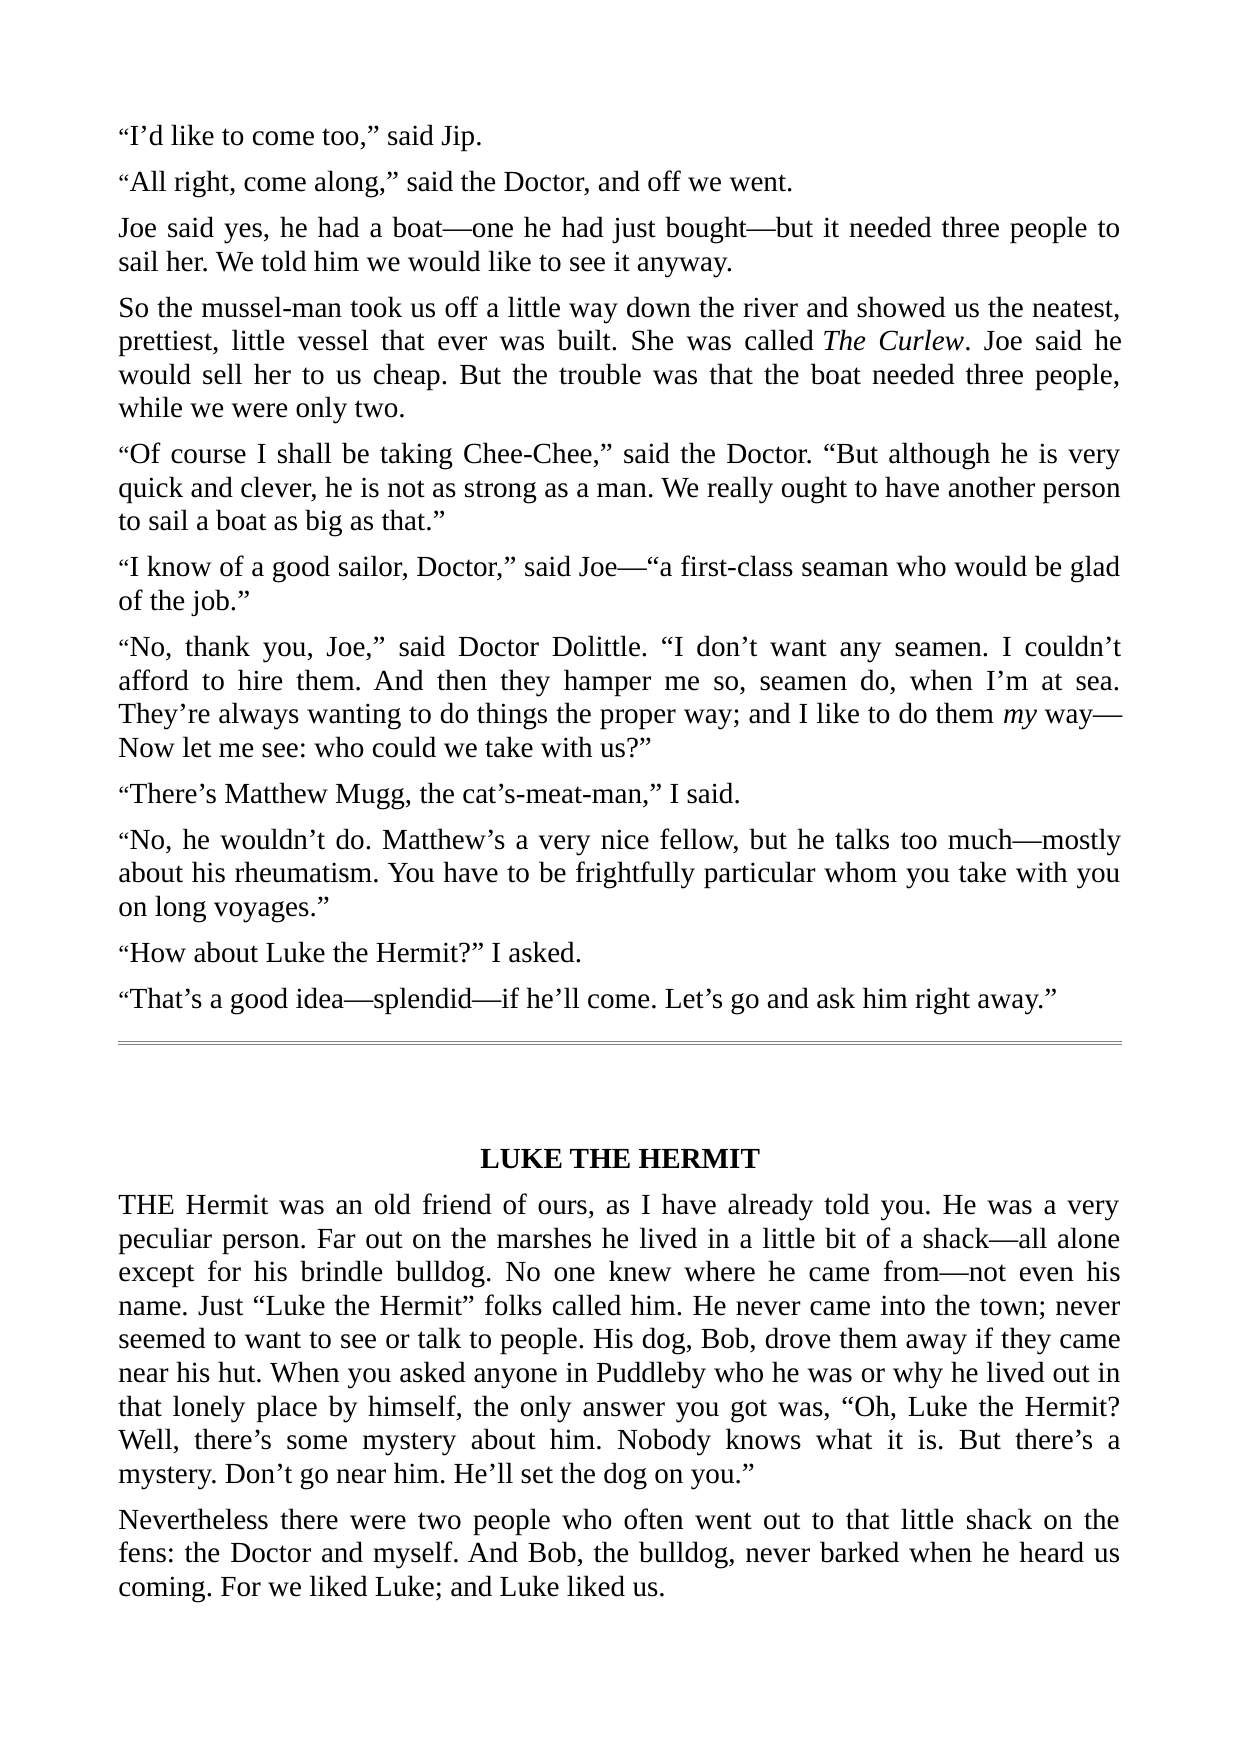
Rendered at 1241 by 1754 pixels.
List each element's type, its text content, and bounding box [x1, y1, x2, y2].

text “No, thank you, Joe,” said Doctor Dolittle. “I don’t want any seamen. I couldn’t afford to hire them. And then they hamper me so, seamen do, when I’m at sea. They’re always wanting to do things the proper way; and I like to do them my way—Now let me see: who could we take with us?” [118, 629, 1122, 763]
text “I know of a good sailor, Doctor,” said Joe—“a first-class seaman who would be glad of the job.” [118, 549, 1122, 617]
text So the mussel-man took us off a little way down the river and showed us the neatest, prettiest, little vessel that ever was built. She was called The Curlew. Joe said he would sell her to us cheap. But the trouble was that the boat needed three people, while we were only two. [118, 290, 1122, 424]
text “How about Luke the Hermit?” I asked. [118, 935, 1122, 968]
text “That’s a good idea—splendid—if he’ll come. Let’s go and ask him right away.” [118, 981, 1122, 1014]
text Nevertheless there were two people who often went out to that little shack on the fens: the Doctor and myself. And Bob, the bulldog, never barked when he heard us coming. For we liked Luke; and Luke liked us. [118, 1502, 1122, 1602]
text Joe said yes, he had a boat—one he had just bought—but it needed three people to sail her. We told him we would like to see it anyway. [118, 210, 1122, 277]
text “I’d like to come too,” said Jip. [118, 118, 1122, 152]
text “All right, come along,” said the Doctor, and off we went. [118, 164, 1122, 198]
text “There’s Matthew Mugg, the cat’s-meat-man,” I said. [118, 776, 1122, 809]
subtitle LUKE THE HERMIT [118, 1098, 1122, 1175]
text “No, he wouldn’t do. Matthew’s a very nice fellow, but he talks too much—mostly about his rheumatism. You have to be frightfully particular whom you take with you on long voyages.” [118, 822, 1122, 922]
text THE Hermit was an old friend of ours, as I have already told you. He was a very peculiar person. Far out on the marshes he lived in a little bit of a shack—all alone except for his brindle bulldog. No one knew where he came from—not even his name. Just “Luke the Hermit” folks called him. He never came into the town; never seemed to want to see or talk to people. His dog, Bob, drove them away if they came near his hut. When you asked anyone in Puddleby who he was or why he lived out in that lonely place by himself, the only answer you got was, “Oh, Luke the Hermit? Well, there’s some mystery about him. Nobody knows what it is. But there’s a mystery. Don’t go near him. He’ll set the dog on you.” [118, 1187, 1122, 1489]
text “Of course I shall be taking Chee-Chee,” said the Doctor. “But although he is very quick and clever, he is not as strong as a man. We really ought to have another person to sail a boat as big as that.” [118, 436, 1122, 537]
